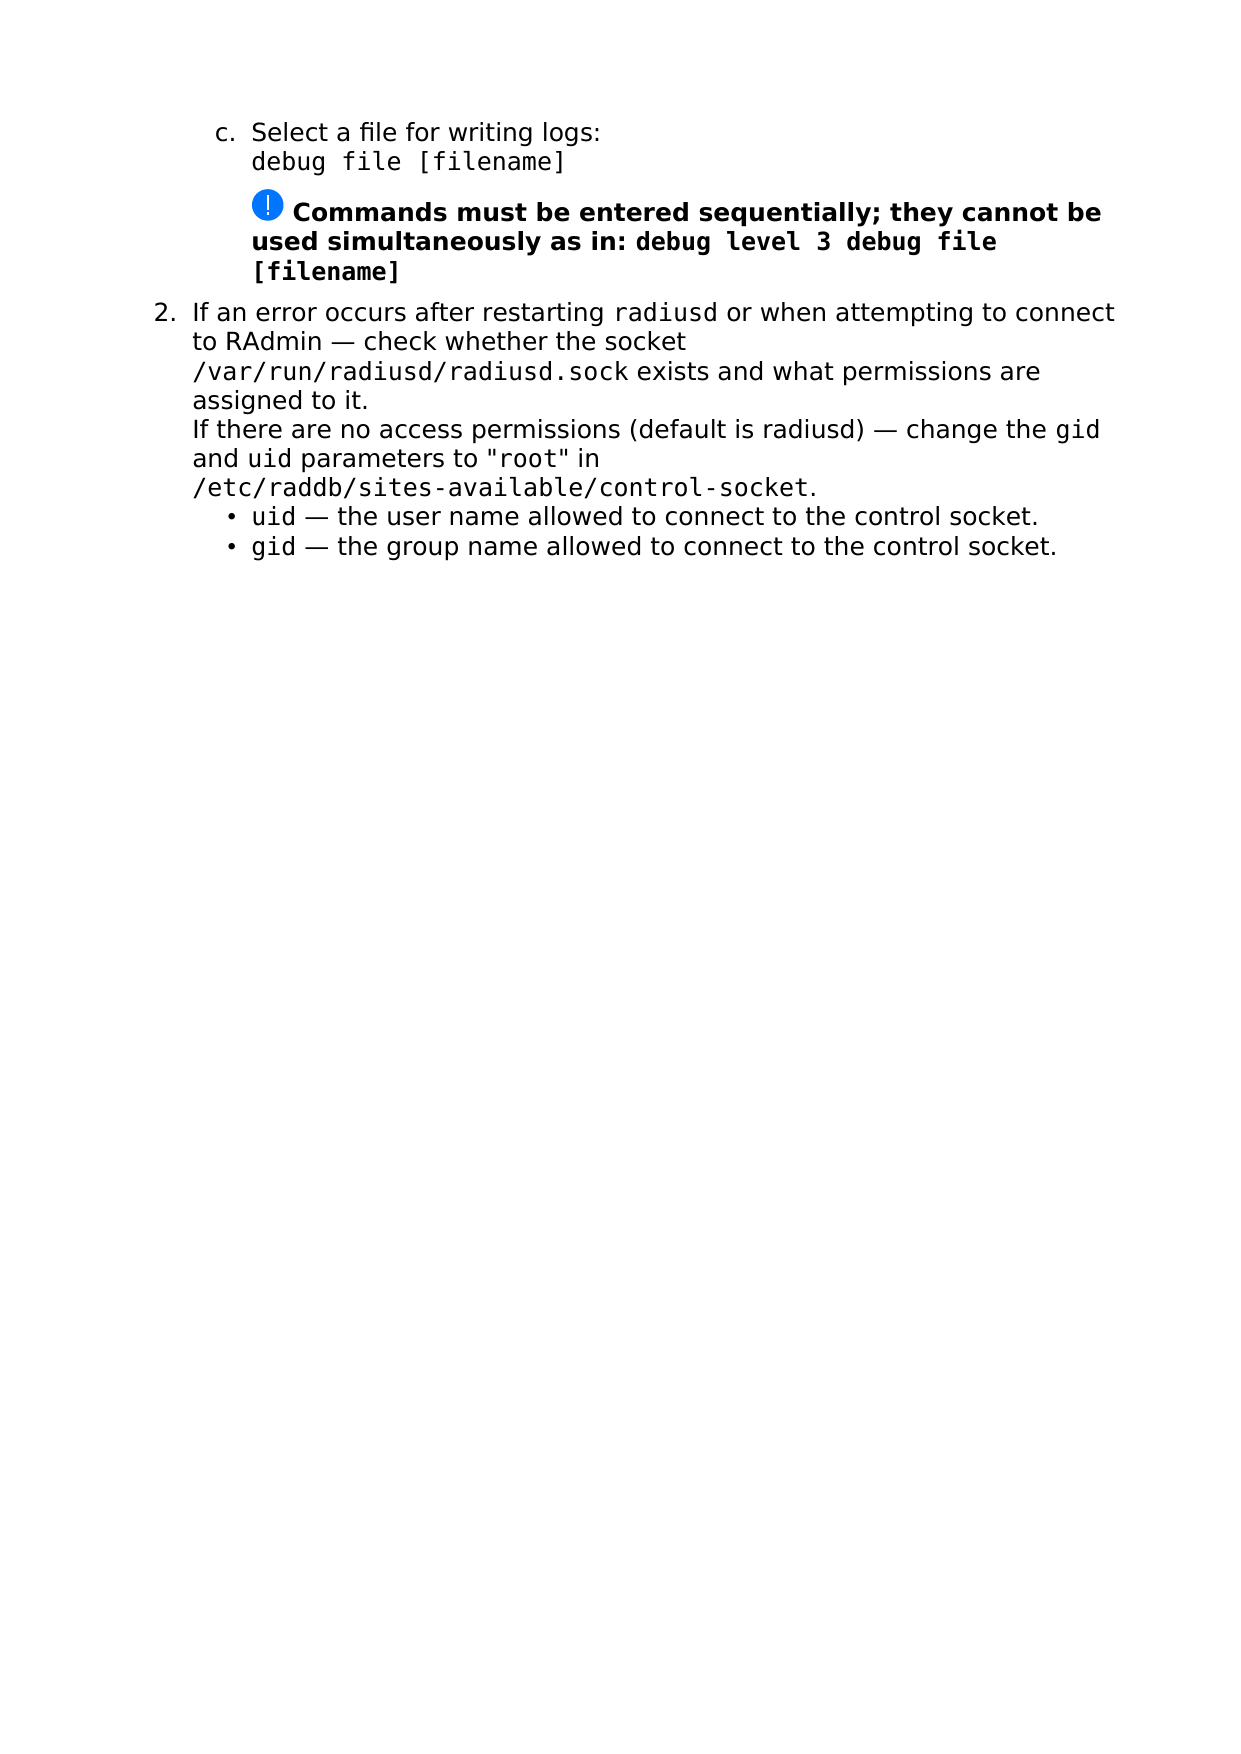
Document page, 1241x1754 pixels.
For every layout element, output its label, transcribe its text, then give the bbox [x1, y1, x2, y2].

list Select a file for writing logs: [236, 118, 1122, 147]
list If an error occurs after restarting radiusd or when attempting to connect to RAdmin — check whether the socket /var/run/radiusd/radiusd.sock exists and what permissions are assigned to it. If there are no access permissions (default is radiusd) — change the gid and uid parameters to "root" in /etc/raddb/sites-available/control-socket. [177, 298, 1122, 503]
list gid — the group name allowed to connect to the control socket. [236, 532, 1122, 561]
list Commands must be entered sequentially; they cannot be used simultaneously as in: debug level 3 debug file [filename] [236, 188, 1122, 286]
list debug file [filename] [236, 147, 1122, 176]
list uid — the user name allowed to connect to the control socket. [236, 503, 1122, 532]
